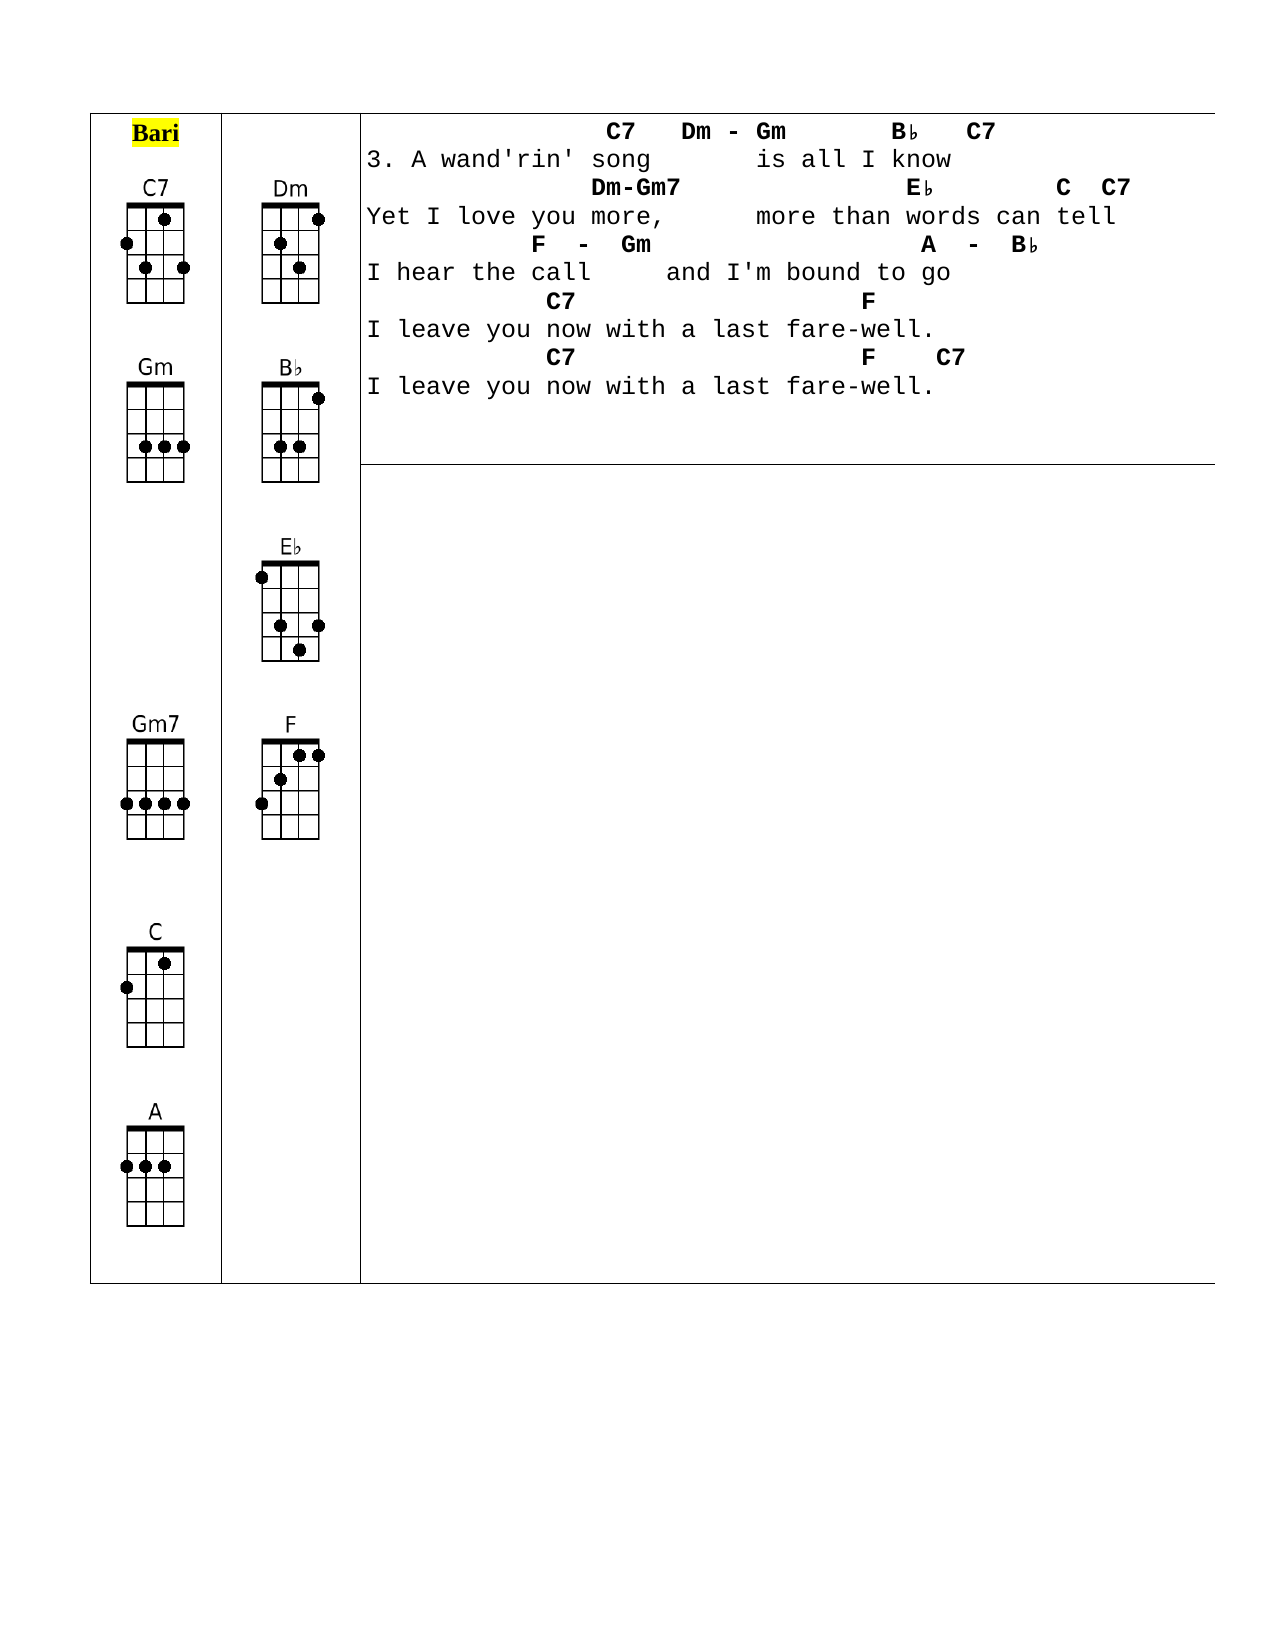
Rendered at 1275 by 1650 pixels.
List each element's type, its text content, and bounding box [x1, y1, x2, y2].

table_header [347, 355, 360, 504]
picture [99, 712, 212, 862]
table_header [212, 920, 221, 1069]
table_header [222, 505, 360, 1283]
table_cell [361, 465, 1215, 1283]
table_header [212, 355, 221, 504]
table_header Bari [91, 114, 221, 354]
picture [234, 175, 347, 326]
picture [99, 354, 212, 505]
picture [234, 354, 347, 505]
picture [99, 919, 212, 1070]
table_header [91, 920, 99, 1069]
table_header [91, 505, 221, 919]
picture [99, 175, 212, 326]
table_header C7 Dm - Gm B♭ C7 3. A wand'rin' song is all I know Dm-Gm7 E♭ C C7 Yet I love you more, more than words can tell F - Gm A - B♭ I hear the call and I'm bound to go C7 F I leave you now with a last fare-well. C7 F C7 I leave you now with a last fare-well. [361, 114, 1215, 464]
picture [234, 533, 347, 684]
picture [234, 712, 347, 862]
table_header [91, 1070, 221, 1283]
table_header [91, 355, 99, 504]
table_header [222, 114, 360, 354]
table_header [222, 355, 234, 504]
picture [99, 1098, 212, 1249]
